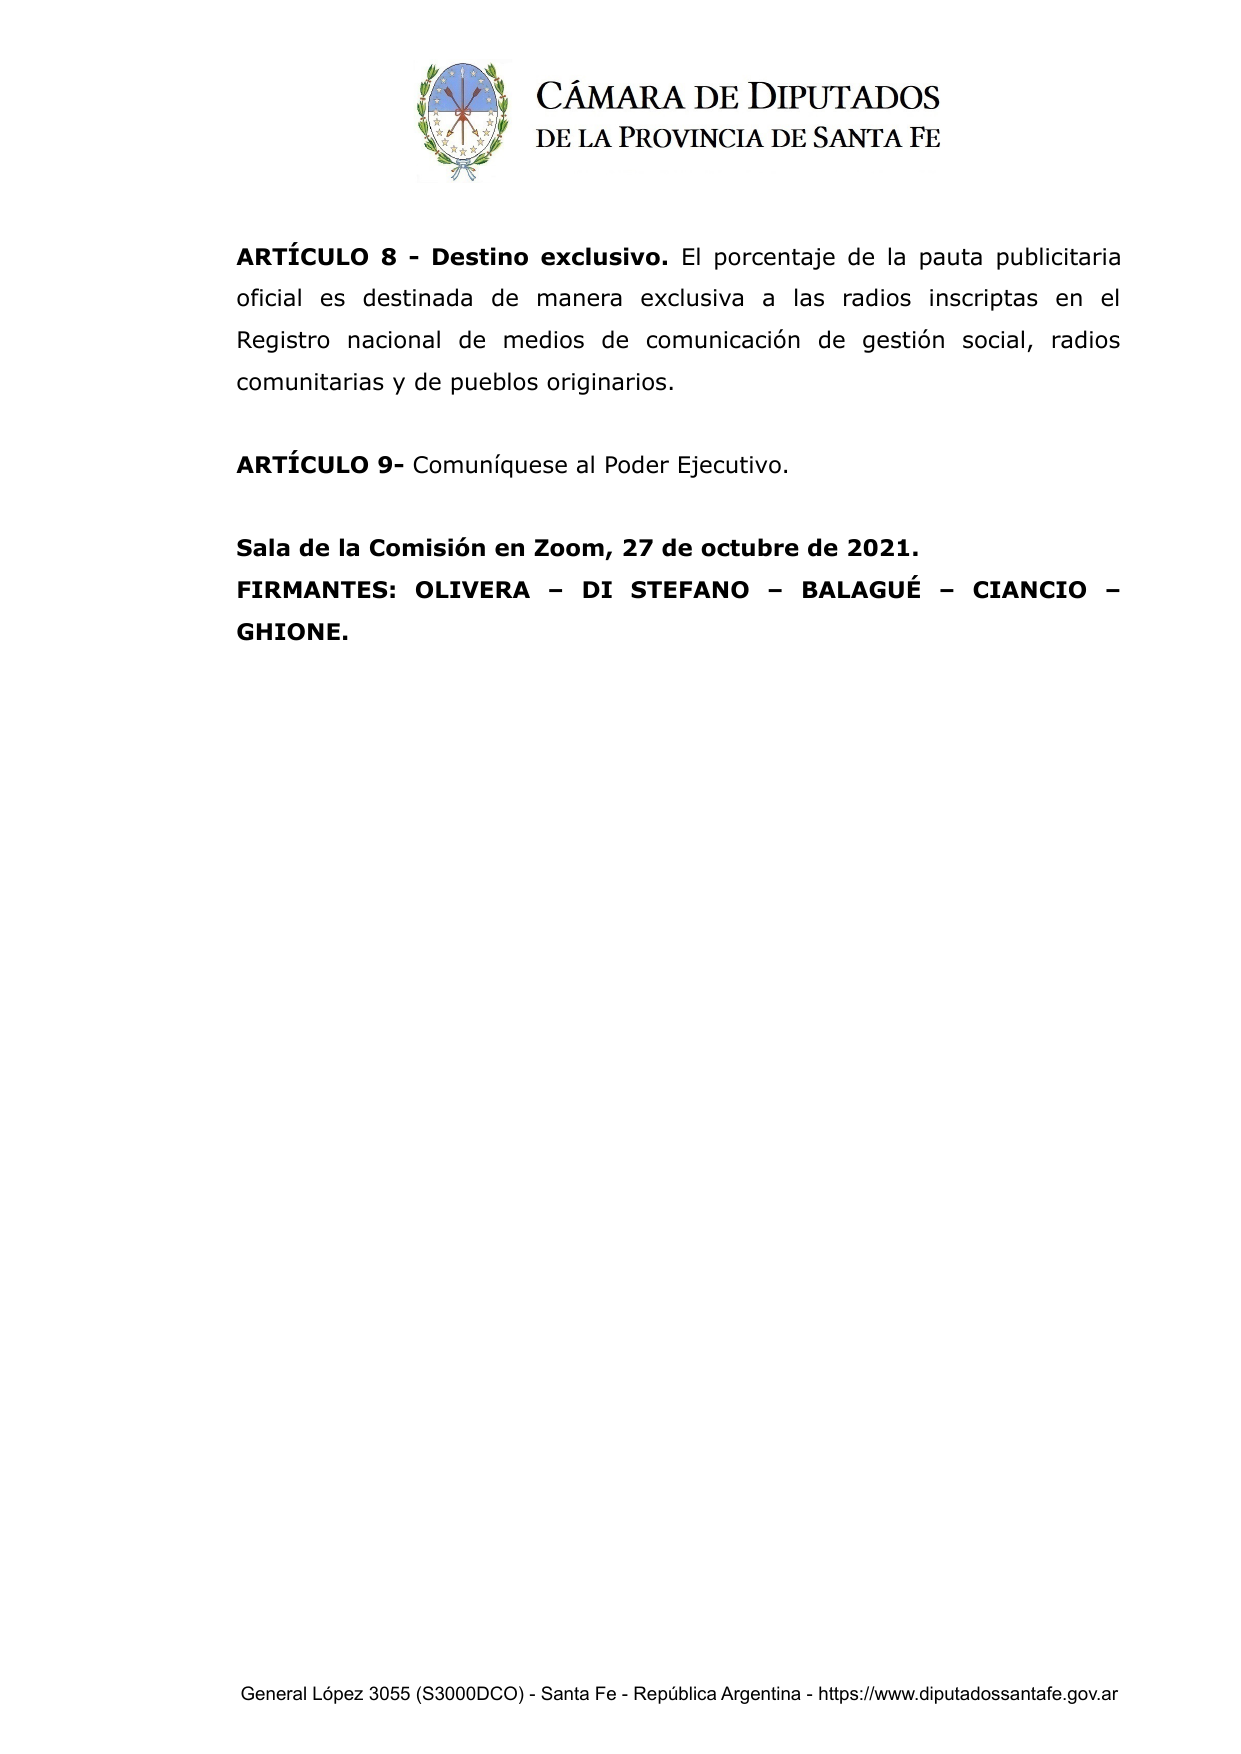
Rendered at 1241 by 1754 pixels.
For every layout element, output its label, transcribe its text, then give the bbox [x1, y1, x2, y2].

text ARTÍCULO 9- Comuníquese al Poder Ejecutivo. [236, 451, 1122, 478]
text ARTÍCULO 8 - Destino exclusivo. El porcentaje de la pauta publicitaria oficial es destinada de manera exclusiva a las radios inscriptas en el Registro nacional de medios de comunicación de gestión social, radios comunitarias y de pueblos originarios. [236, 242, 1122, 395]
text Sala de la Comisión en Zoom, 27 de octubre de 2021. [236, 534, 1122, 562]
picture [413, 59, 945, 183]
text FIRMANTES: OLIVERA – DI STEFANO – BALAGUÉ – CIANCIO – GHIONE. [236, 576, 1122, 645]
